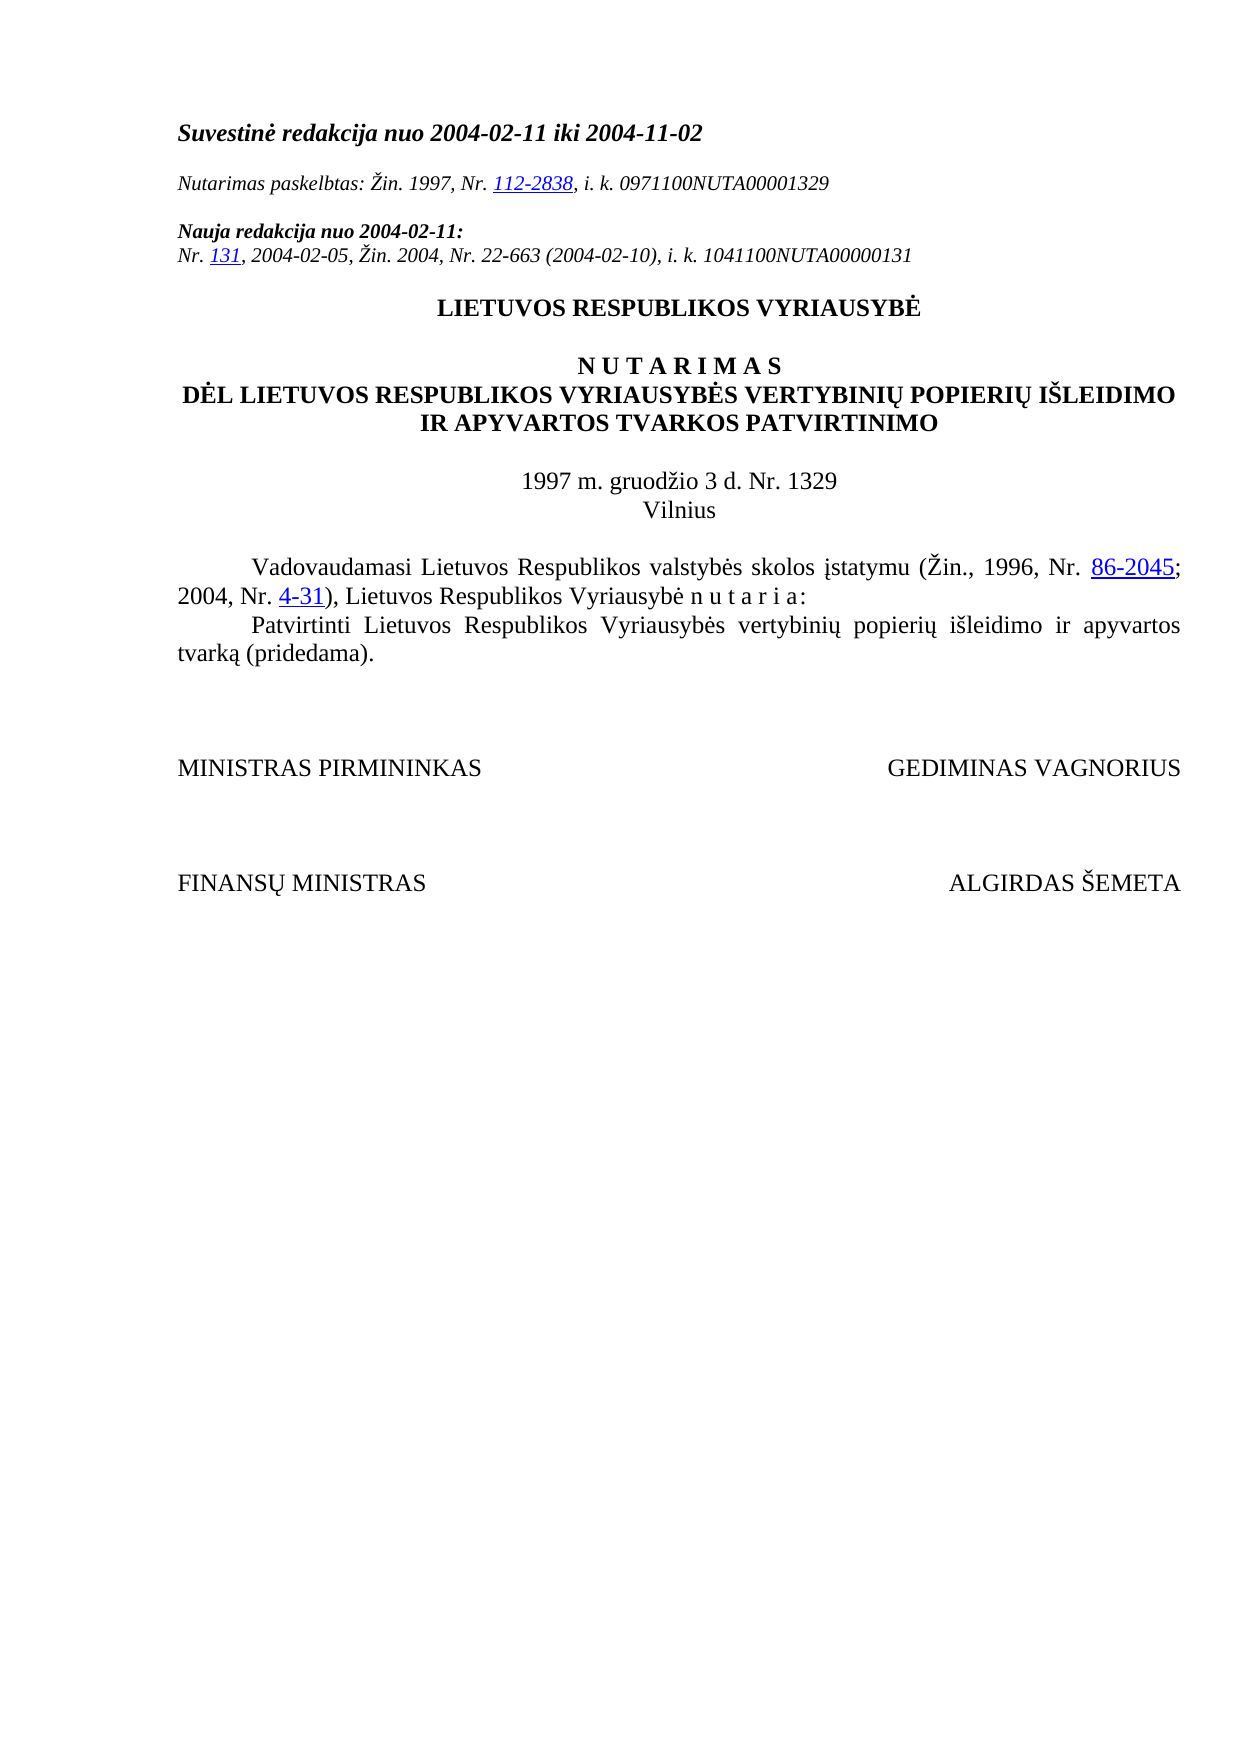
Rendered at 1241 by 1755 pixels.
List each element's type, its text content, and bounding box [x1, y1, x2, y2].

text NUTARIMAS [177, 351, 1181, 380]
text Vadovaudamasi Lietuvos Respublikos valstybės skolos įstatymu (Žin., 1996, Nr. 86-2045; 2004, Nr. 4-31), Lietuvos Respublikos Vyriausybė nutaria: [177, 552, 1181, 610]
text DĖL LIETUVOS RESPUBLIKOS VYRIAUSYBĖS VERTYBINIŲ POPIERIŲ IŠLEIDIMO IR APYVARTOS TVARKOS PATVIRTINIMO [177, 380, 1181, 437]
text FINANSŲ MINISTRAS ALGIRDAS ŠEMETA [177, 868, 1181, 897]
text Suvestinė redakcija nuo 2004-02-11 iki 2004-11-02 [177, 118, 1181, 147]
text LIETUVOS RESPUBLIKOS VYRIAUSYBĖ [177, 293, 1181, 322]
text Patvirtinti Lietuvos Respublikos Vyriausybės vertybinių popierių išleidimo ir apyvartos tvarką (pridedama). [177, 610, 1181, 667]
text Nauja redakcija nuo 2004-02-11: [177, 219, 1181, 243]
text Nr. 131, 2004-02-05, Žin. 2004, Nr. 22-663 (2004-02-10), i. k. 1041100NUTA00000131 [177, 243, 1181, 267]
text Nutarimas paskelbtas: Žin. 1997, Nr. 112-2838, i. k. 0971100NUTA00001329 [177, 171, 1181, 195]
text 1997 m. gruodžio 3 d. Nr. 1329 [177, 466, 1181, 495]
text Vilnius [177, 495, 1181, 523]
text MINISTRAS PIRMININKAS GEDIMINAS VAGNORIUS [177, 753, 1181, 782]
